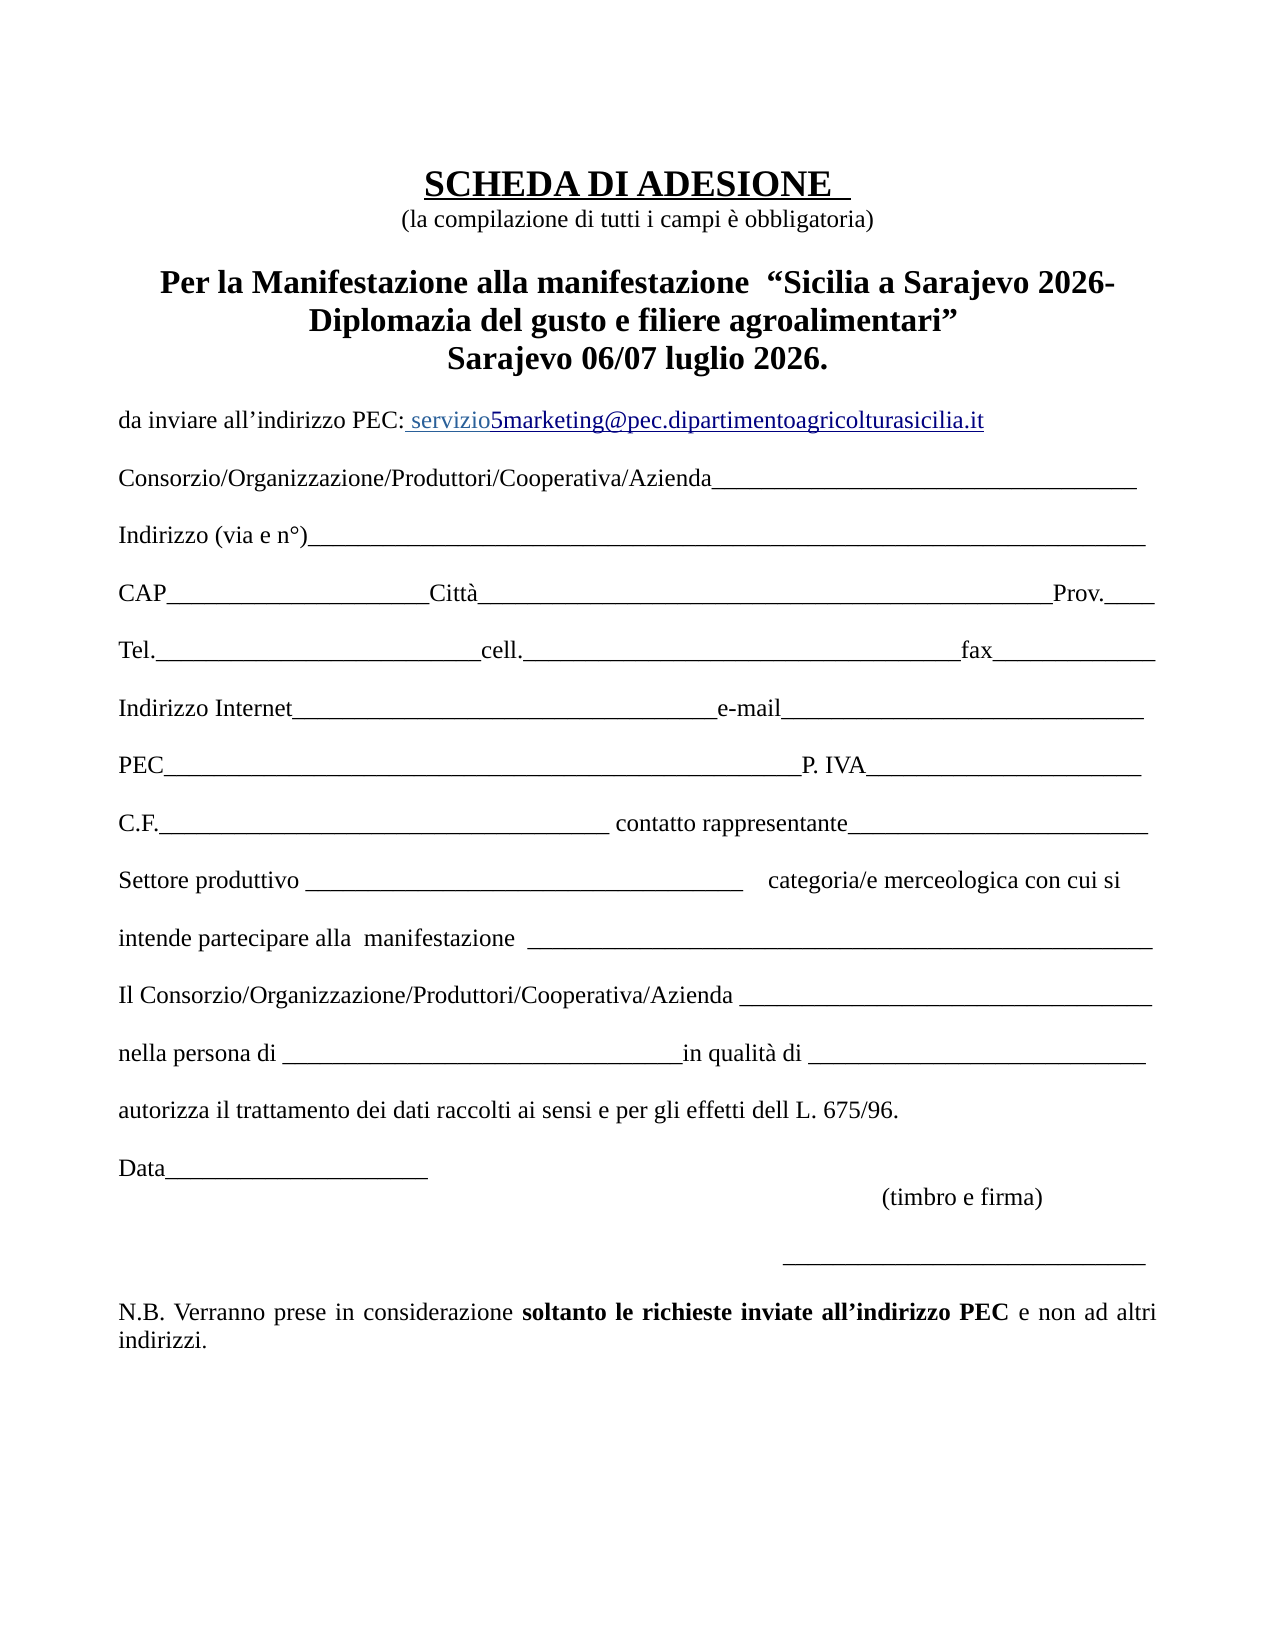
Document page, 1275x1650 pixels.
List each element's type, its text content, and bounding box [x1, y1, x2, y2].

text Data_____________________ [118, 1153, 1157, 1182]
text da inviare all’indirizzo PEC: servizio5marketing@pec.dipartimentoagricolturasicilia.it [118, 406, 1157, 434]
text Tel.__________________________cell.___________________________________fax_____________ [118, 636, 1157, 664]
text Sarajevo 06/07 luglio 2026. [118, 338, 1157, 377]
text autorizza il trattamento dei dati raccolti ai sensi e per gli effetti dell L. 675/96. [118, 1096, 1157, 1124]
text Per la Manifestazione alla manifestazione “Sicilia a Sarajevo 2026-Diplomazia del gusto e filiere agroalimentari” [118, 262, 1157, 338]
text SCHEDA DI ADESIONE [118, 161, 1157, 204]
text _____________________________ [118, 1239, 1157, 1268]
text N.B. Verranno prese in considerazione soltanto le richieste inviate all’indirizzo PEC e non ad altri indirizzi. [118, 1297, 1157, 1354]
text (timbro e firma) [118, 1182, 1157, 1211]
text Indirizzo (via e n°)___________________________________________________________________ [118, 521, 1157, 549]
text intende partecipare alla manifestazione __________________________________________________ [118, 923, 1157, 952]
text (la compilazione di tutti i campi è obbligatoria) [118, 204, 1157, 233]
text Il Consorzio/Organizzazione/Produttori/Cooperativa/Azienda _________________________________ [118, 981, 1157, 1009]
text Indirizzo Internet__________________________________e-mail_____________________________ [118, 693, 1157, 722]
text C.F.____________________________________ contatto rappresentante________________________ [118, 808, 1157, 837]
text CAP_____________________Città______________________________________________Prov.____ [118, 578, 1157, 607]
text Consorzio/Organizzazione/Produttori/Cooperativa/Azienda__________________________________ [118, 463, 1157, 492]
text PEC___________________________________________________P. IVA______________________ [118, 751, 1157, 779]
text Settore produttivo ___________________________________ categoria/e merceologica con cui si [118, 866, 1157, 894]
text nella persona di ________________________________in qualità di ___________________________ [118, 1038, 1157, 1067]
